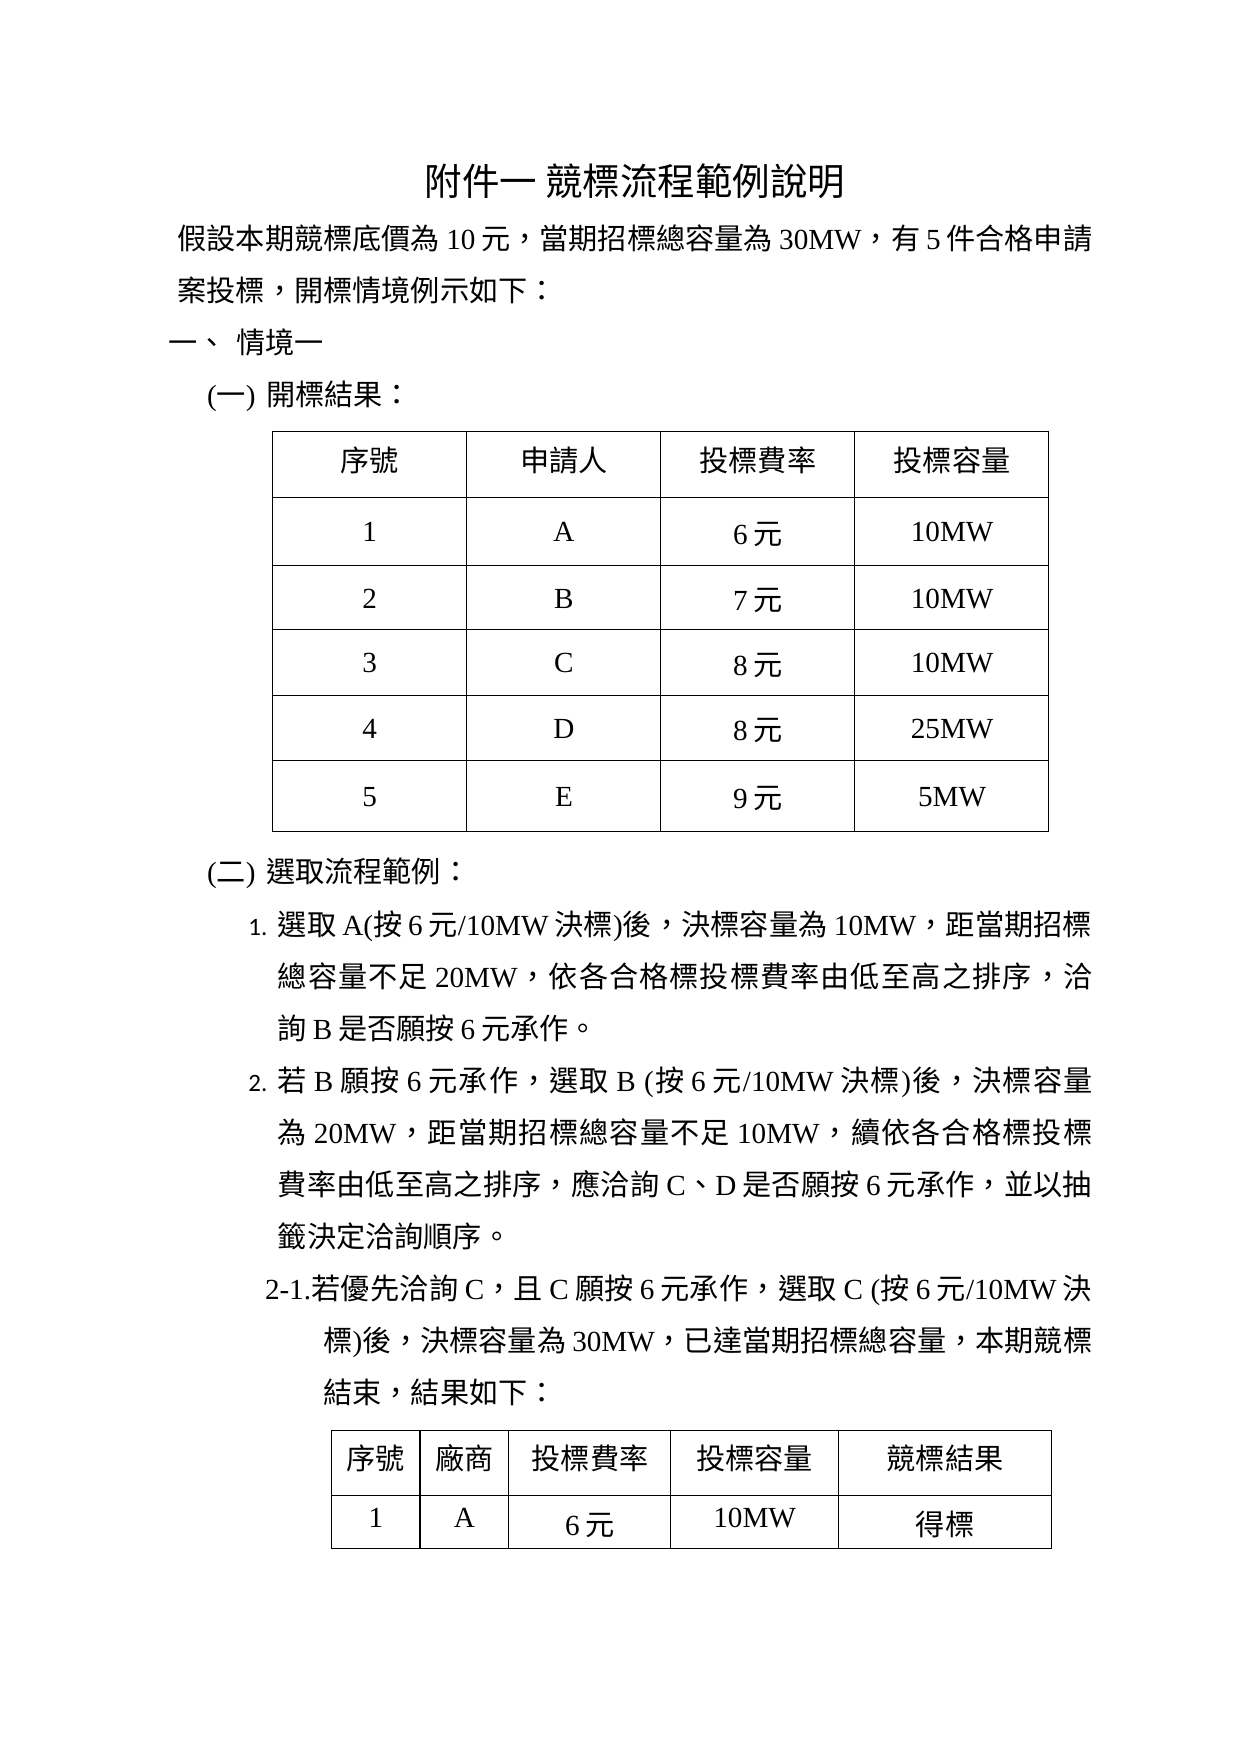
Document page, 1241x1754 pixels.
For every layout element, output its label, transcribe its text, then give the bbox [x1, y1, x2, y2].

table_header 序號 [332, 1431, 419, 1495]
table_cell 3 [273, 630, 466, 695]
table_cell D [467, 696, 660, 760]
table_cell 9元 [661, 761, 854, 831]
table_cell 8元 [661, 630, 854, 695]
table_cell A [421, 1496, 508, 1548]
table_cell E [467, 761, 660, 831]
table_cell 1 [332, 1496, 419, 1548]
text 假設本期競標底價為10元，當期招標總容量為30MW，有5件合格申請案投標，開標情境例示如下： [177, 210, 1092, 314]
text 附件一 競標流程範例說明 [177, 148, 1092, 210]
table_cell 5MW [855, 761, 1048, 831]
table_header 競標結果 [839, 1431, 1051, 1495]
table_cell 7元 [661, 566, 854, 629]
table_cell 10MW [855, 498, 1048, 565]
table_cell 25MW [855, 696, 1048, 760]
table_header 廠商 [421, 1431, 508, 1495]
list 2-1.若優先洽詢C，且C願按6元承作，選取C (按6元/10MW決標)後，決標容量為30MW，已達當期招標總容量，本期競標結束，結果如下： [265, 1261, 1092, 1417]
table_header 投標費率 [661, 432, 854, 497]
list 選取流程範例： [207, 844, 1092, 896]
list 開標結果： [207, 367, 1092, 419]
table_cell 6元 [509, 1496, 670, 1548]
list 情境一 [168, 314, 1092, 367]
table_header 投標容量 [855, 432, 1048, 497]
table_cell A [467, 498, 660, 565]
table_cell 6元 [661, 498, 854, 565]
table_cell 10MW [671, 1496, 838, 1548]
table_header 投標費率 [509, 1431, 670, 1495]
table_cell 5 [273, 761, 466, 831]
table_cell 2 [273, 566, 466, 629]
list 選取A(按6元/10MW決標)後，決標容量為10MW，距當期招標總容量不足20MW，依各合格標投標費率由低至高之排序，洽詢B是否願按6元承作。 [248, 896, 1092, 1052]
table_cell 得標 [839, 1496, 1051, 1548]
list 若B願按6元承作，選取B (按6元/10MW決標)後，決標容量為20MW，距當期招標總容量不足10MW，續依各合格標投標費率由低至高之排序，應洽詢C、D是否願按6元承作，並以抽籤決定洽詢順序。 [248, 1052, 1092, 1261]
table_header 申請人 [467, 432, 660, 497]
table_cell C [467, 630, 660, 695]
table_cell 10MW [855, 566, 1048, 629]
table_cell 10MW [855, 630, 1048, 695]
table_cell 8元 [661, 696, 854, 760]
table_cell B [467, 566, 660, 629]
table_cell 1 [273, 498, 466, 565]
table_header 投標容量 [671, 1431, 838, 1495]
table_cell 4 [273, 696, 466, 760]
table_header 序號 [273, 432, 466, 497]
